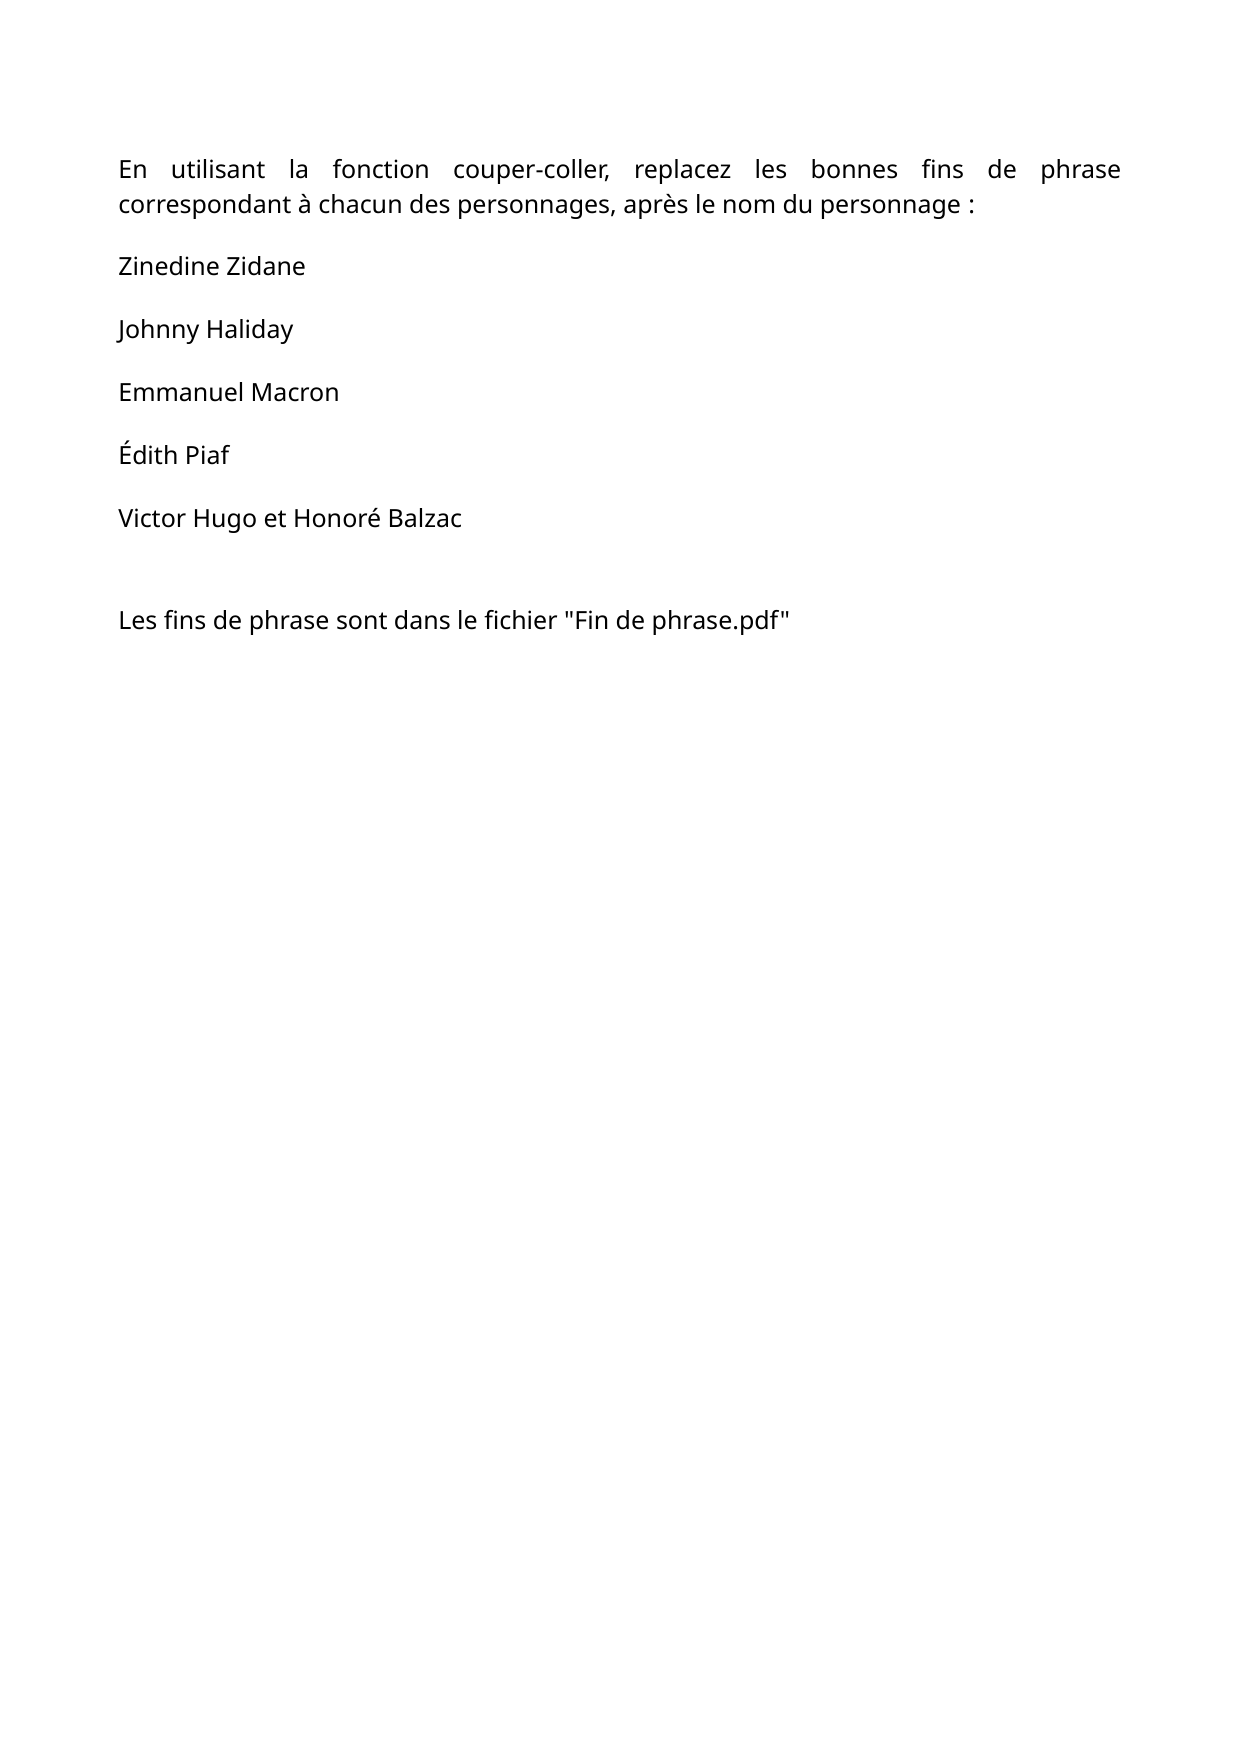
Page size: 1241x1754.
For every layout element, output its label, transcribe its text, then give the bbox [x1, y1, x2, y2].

text Zinedine Zidane [118, 249, 1122, 283]
text Johnny Haliday [118, 312, 1122, 346]
text Édith Piaf [118, 437, 1122, 472]
text Emmanuel Macron [118, 375, 1122, 409]
text Les fins de phrase sont dans le fichier "Fin de phrase.pdf" [118, 602, 1122, 637]
text Victor Hugo et Honoré Balzac [118, 500, 1122, 534]
text En utilisant la fonction couper-coller, replacez les bonnes fins de phrase correspondant à chacun des personnages, après le nom du personnage : [118, 152, 1122, 220]
